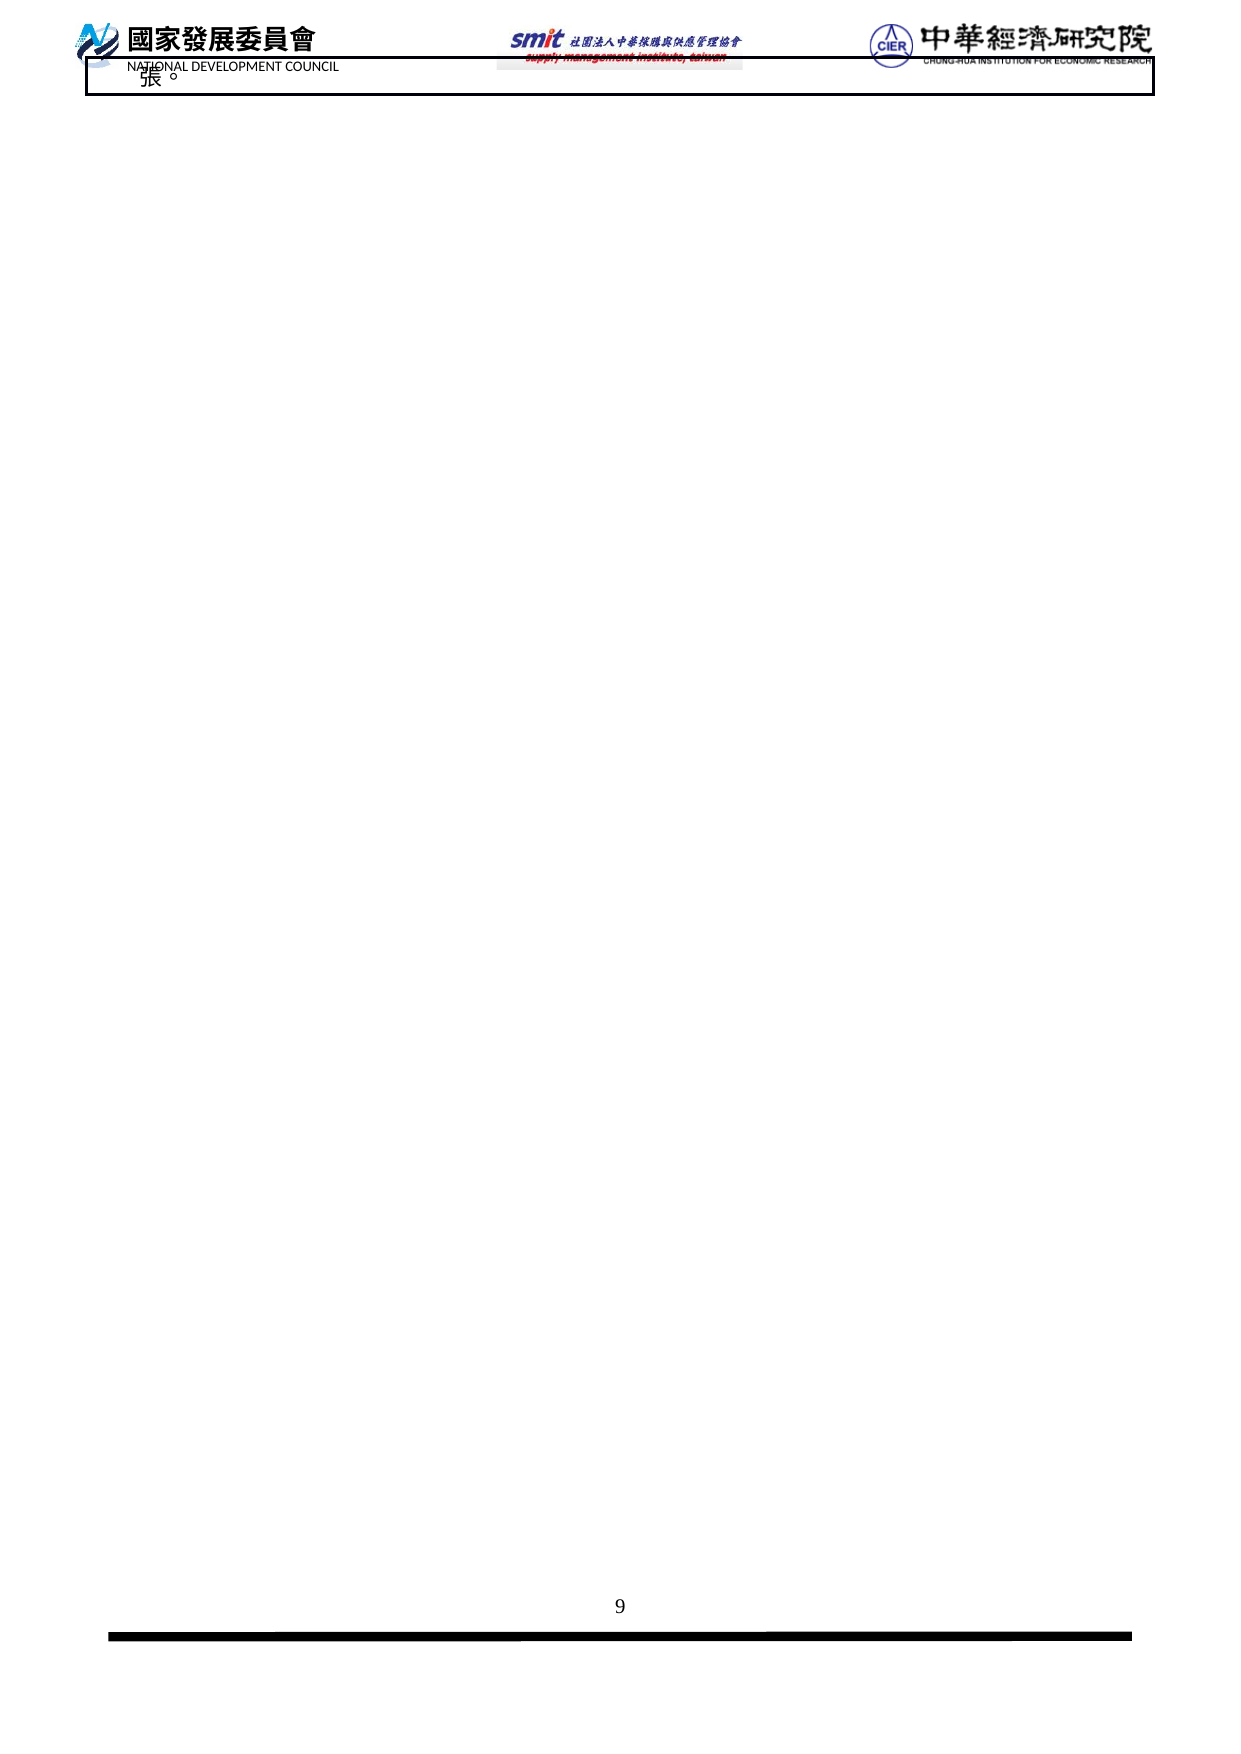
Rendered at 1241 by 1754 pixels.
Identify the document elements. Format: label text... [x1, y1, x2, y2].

picture [75, 23, 119, 69]
picture [854, 7, 1166, 85]
table_cell 本月重點節錄（Summary） 2020年4月未經季節調整之臺灣非製造業NMI指數已連續3個月呈現緊縮，本月指數僅微幅攀升0.2個百分點至42.5%。 商業活動指數與新增訂單指數（新增簽約客戶或業務）皆已連續3個月緊縮，且持續停留在30.0%左右的緊縮速度，指數分別為33.4%與35.5%。 非製造業自2016年7月以來首次連續3個月回報人力僱用呈現緊縮，指數為48.4%，較3月指數攀升1.5個百分點。 供應商交貨時間已連續6個月呈現上升（高於50.0%），惟指數微跌0.2個百分點至52.8%。 非製造業已連續52個月回報採購價格呈現上升（高於50.0%），惟指數續跌0.1個百分點至50.3%，為2016年1月以來最慢上升速度。 非製造業之未完成訂單（工作委託量）已連續12個月呈現緊縮，且指數下跌2.9個百分點至31.9%，為2014年8月創編以來最快緊縮速度。 全體非製造業已連續3個月回報服務收費價格為下降（低於50.0%），指數續跌1.5個百分點至40.7%，為2015年9月以來最快下降速度。 未來六個月展望指數在3月滑落至創編以來最低點（13.7%）後，持續停留在20.0%以下的緊縮速度，指數為17.8%，較3月指數回升4.1個百分點。 2020年4月七大產業NMI皆呈現緊縮，依緊縮速度排序為住宿餐飲業（20.5%）、零售業（37.3%）、運輸倉儲業（41.8%）、資訊暨通訊傳播業（41.9%）、金融保險業（44.8%）、營造暨不動產業（47.3%）與教育暨專業科學業（48.1%）。僅批發業（52.3%）仍回報NMI為擴張。 [88, 59, 1152, 92]
picture [496, 25, 743, 56]
